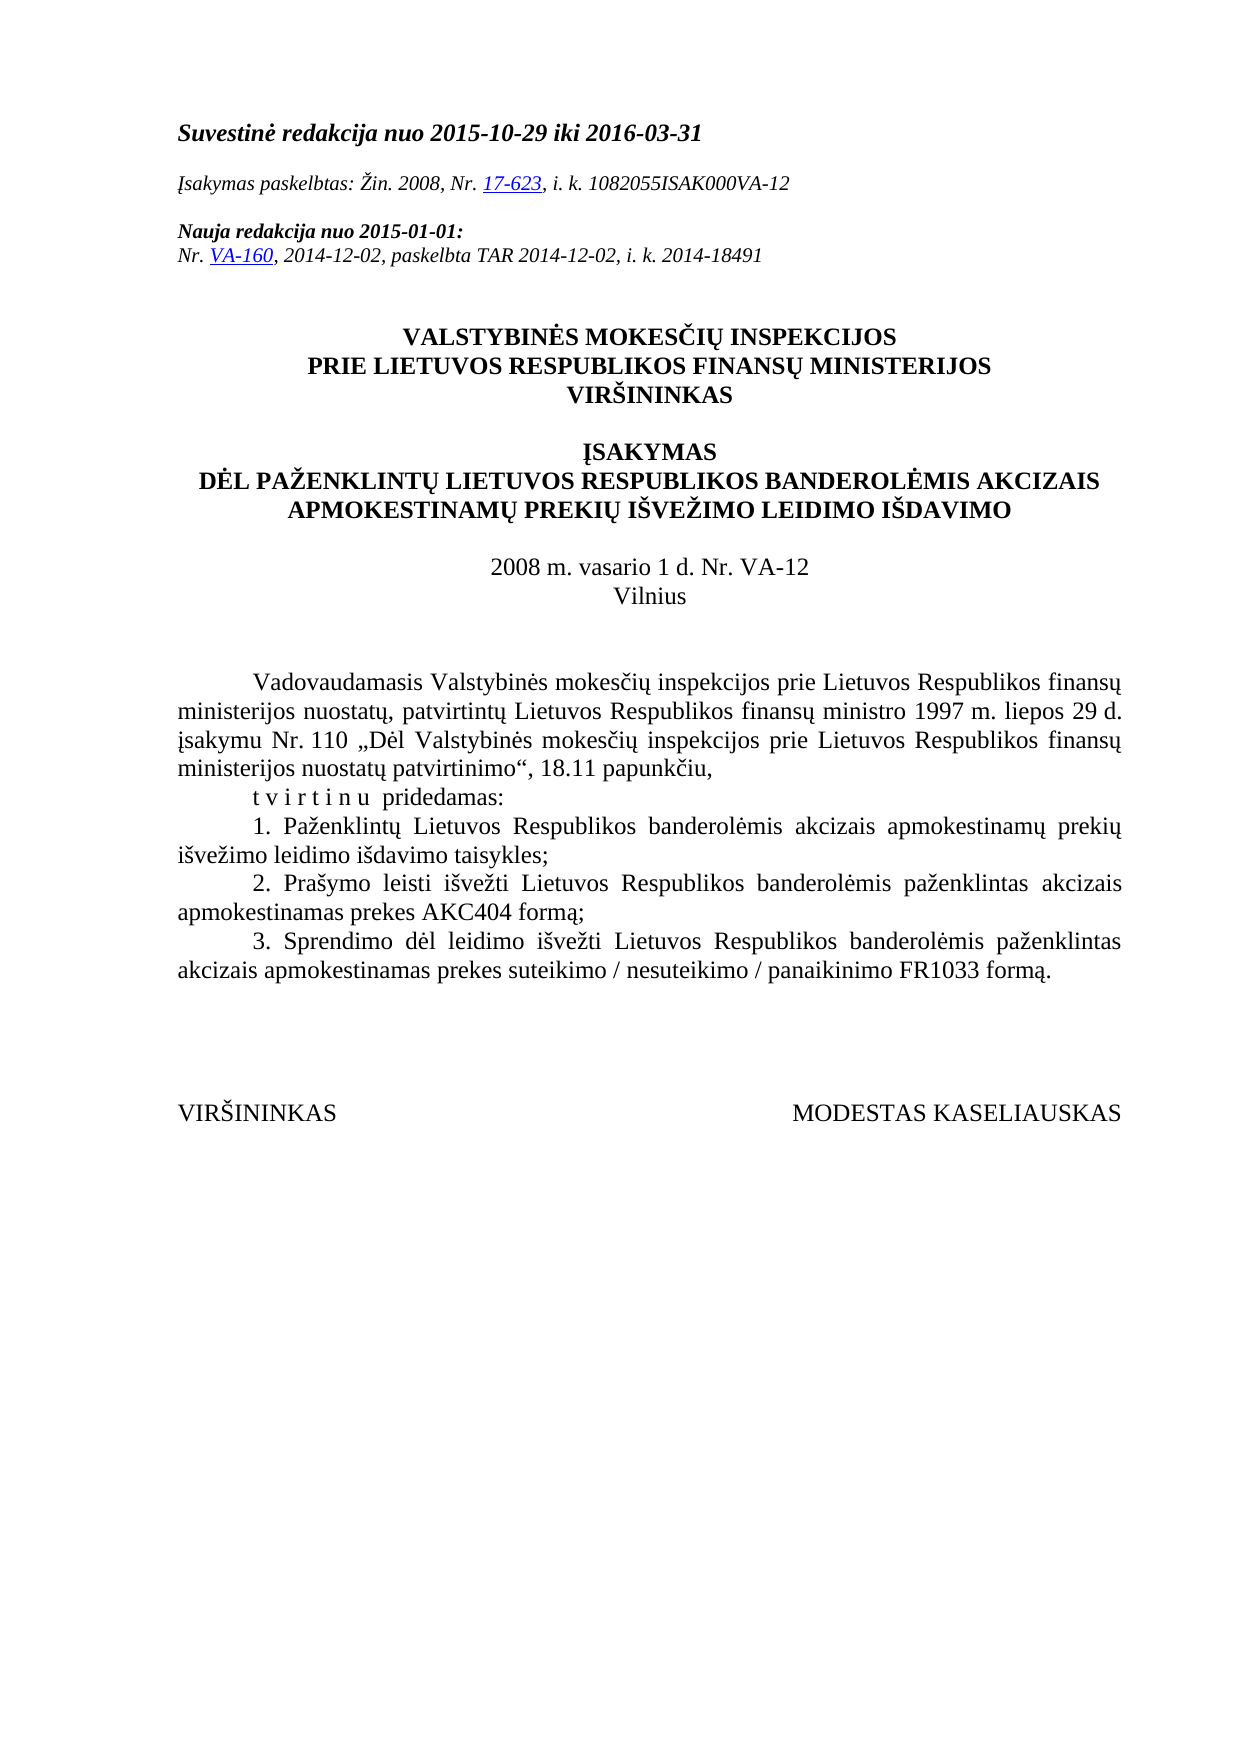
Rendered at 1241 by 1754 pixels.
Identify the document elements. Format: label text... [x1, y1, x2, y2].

text VIRŠININKAS [177, 380, 1122, 408]
text t v i r t i n u pridedamas: [177, 782, 1122, 811]
text DĖL PAŽENKLINTŲ LIETUVOS RESPUBLIKOS BANDEROLĖMIS AKCIZAIS APMOKESTINAMŲ PREKIŲ IŠVEŽIMO LEIDIMO IŠDAVIMO [177, 466, 1122, 523]
text Nr. VA-160, 2014-12-02, paskelbta TAR 2014-12-02, i. k. 2014-18491 [177, 243, 1122, 267]
text 2008 m. vasario 1 d. Nr. VA-12 [177, 552, 1122, 581]
text ĮSAKYMAS [177, 437, 1122, 466]
text Vadovaudamasis Valstybinės mokesčių inspekcijos prie Lietuvos Respublikos finansų ministerijos nuostatų, patvirtintų Lietuvos Respublikos finansų ministro 1997 m. liepos 29 d. įsakymu Nr. 110 „Dėl Valstybinės mokesčių inspekcijos prie Lietuvos Respublikos finansų ministerijos nuostatų patvirtinimo“, 18.11 papunkčiu, [177, 667, 1122, 782]
text Įsakymas paskelbtas: Žin. 2008, Nr. 17-623, i. k. 1082055ISAK000VA-12 [177, 171, 1122, 195]
text Nauja redakcija nuo 2015-01-01: [177, 219, 1122, 243]
text Vilnius [177, 581, 1122, 610]
text Suvestinė redakcija nuo 2015-10-29 iki 2016-03-31 [177, 118, 1122, 147]
text 3. Sprendimo dėl leidimo išvežti Lietuvos Respublikos banderolėmis paženklintas akcizais apmokestinamas prekes suteikimo / nesuteikimo / panaikinimo FR1033 formą. [177, 926, 1122, 983]
text 2. Prašymo leisti išvežti Lietuvos Respublikos banderolėmis paženklintas akcizais apmokestinamas prekes AKC404 formą; [177, 868, 1122, 926]
text VALSTYBINĖS MOKESČIŲ INSPEKCIJOS [177, 322, 1122, 351]
text PRIE LIETUVOS RESPUBLIKOS FINANSŲ MINISTERIJOS [177, 351, 1122, 380]
text Viršininkas Modestas Kaseliauskas [177, 1098, 1122, 1127]
text 1. Paženklintų Lietuvos Respublikos banderolėmis akcizais apmokestinamų prekių išvežimo leidimo išdavimo taisykles; [177, 811, 1122, 868]
